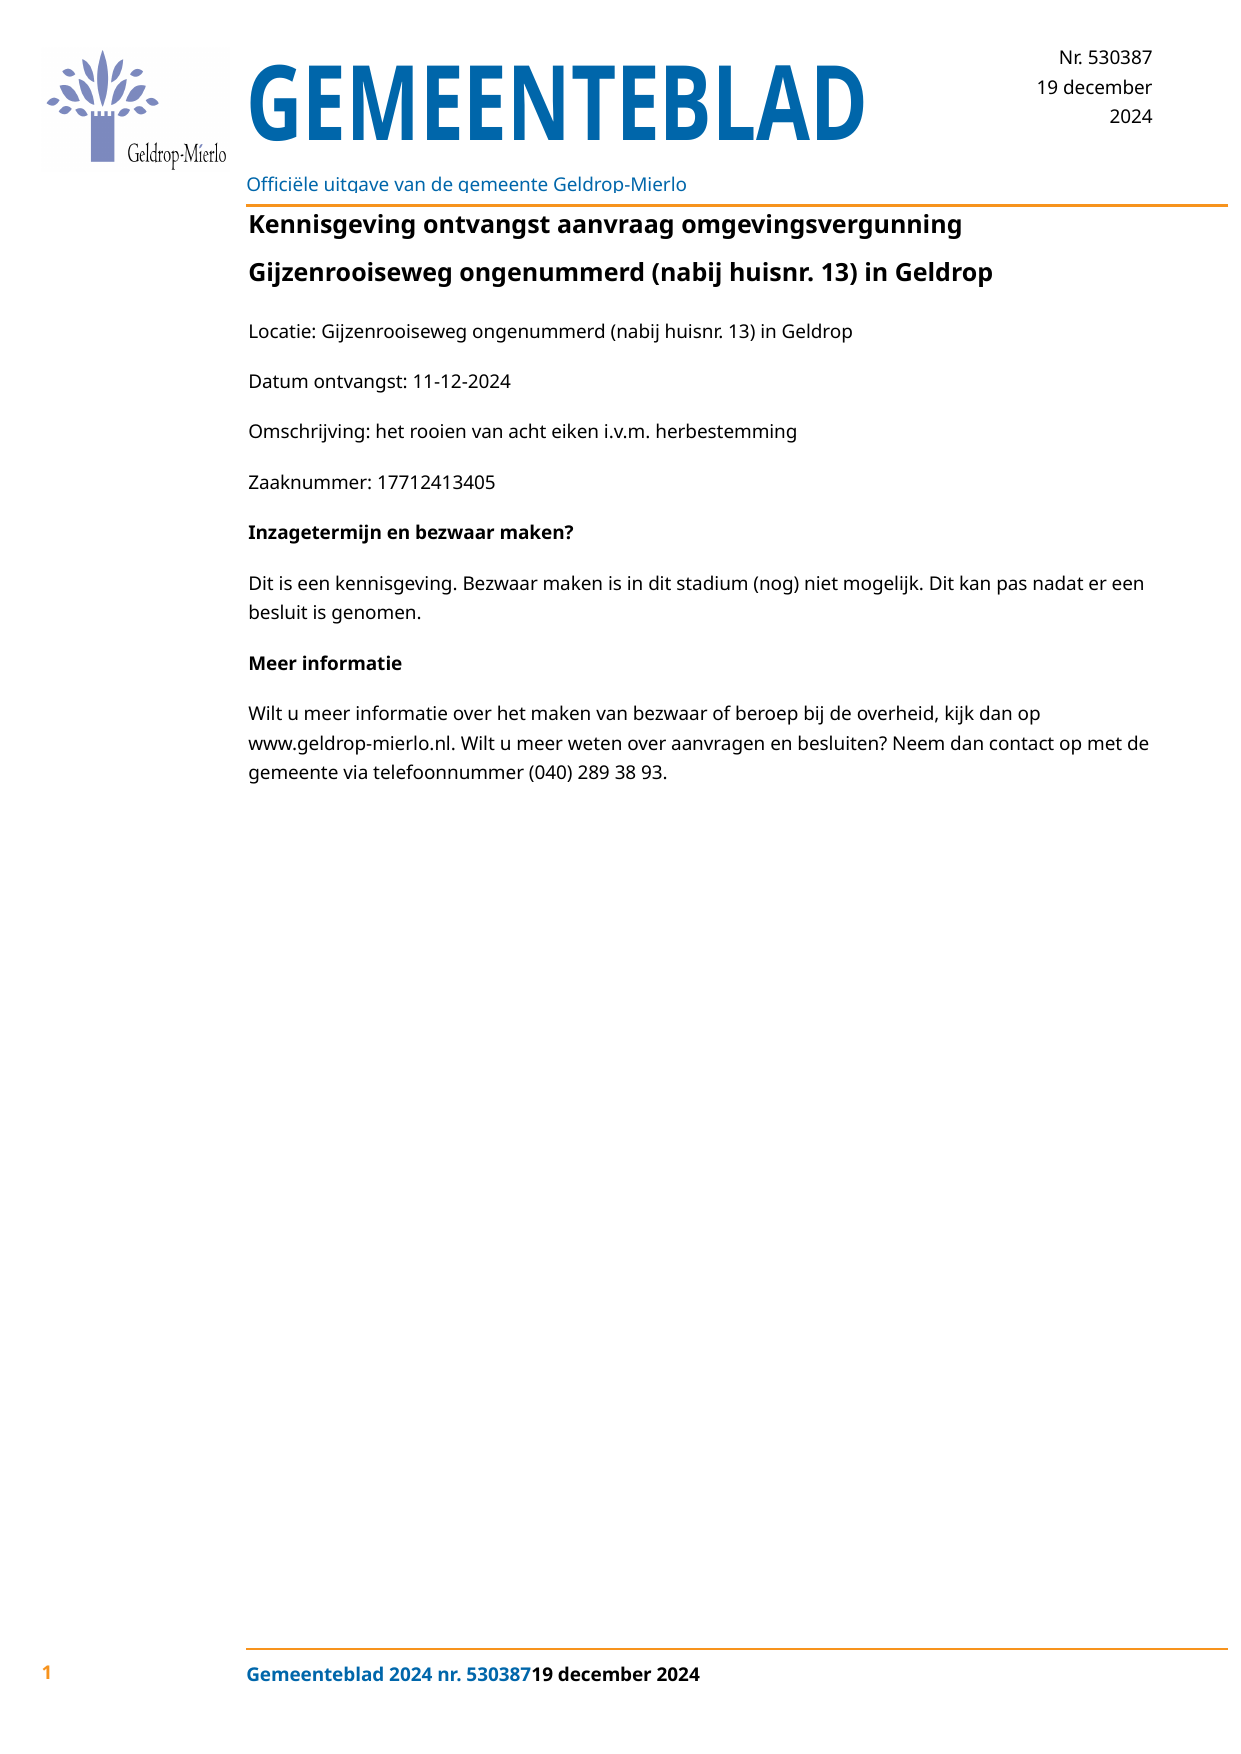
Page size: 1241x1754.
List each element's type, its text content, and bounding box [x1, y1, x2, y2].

text Zaaknummer: 17712413405 [248, 469, 1152, 495]
picture [41, 47, 231, 172]
text Meer informatie [248, 650, 1152, 676]
text Omschrijving: het rooien van acht eiken i.v.m. herbestemming [248, 419, 1152, 444]
text Kennisgeving ontvangst aanvraag omgevingsvergunning Gijzenrooiseweg ongenummerd (nabij huisnr. 13) in Geldrop [248, 207, 1152, 288]
text Datum ontvangst: 11-12-2024 [248, 368, 1152, 394]
text Wilt u meer informatie over het maken van bezwaar of beroep bij de overheid, kijk dan op www.geldrop-mierlo.nl. Wilt u meer weten over aanvragen en besluiten? Neem dan contact op met de gemeente via telefoonnummer (040) 289 38 93. [248, 700, 1152, 785]
text Inzagetermijn en bezwaar maken? [248, 519, 1152, 545]
text Locatie: Gijzenrooiseweg ongenummerd (nabij huisnr. 13) in Geldrop [248, 318, 1152, 344]
text Dit is een kennisgeving. Bezwaar maken is in dit stadium (nog) niet mogelijk. Dit kan pas nadat er een besluit is genomen. [248, 570, 1152, 625]
